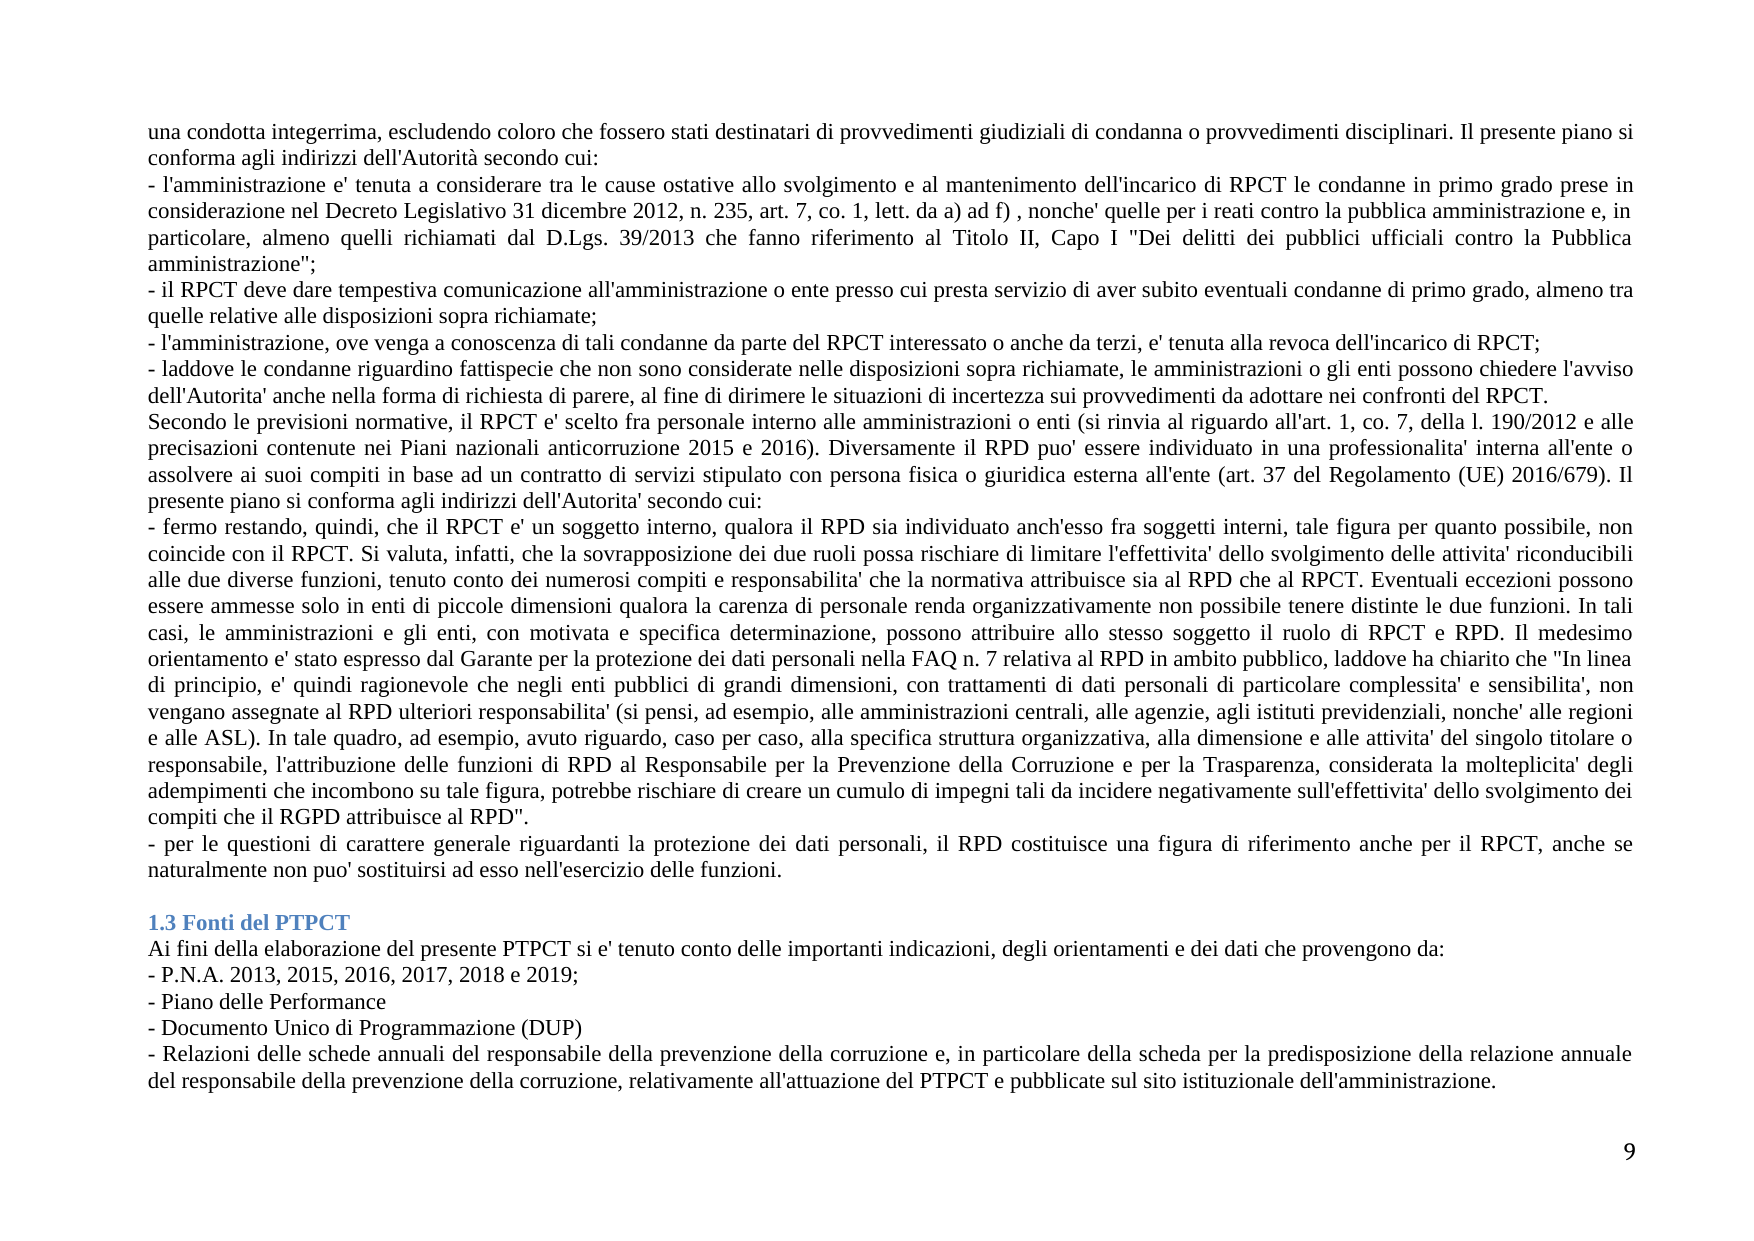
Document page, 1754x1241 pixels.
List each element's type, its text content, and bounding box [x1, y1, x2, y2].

text - Documento Unico di Programmazione (DUP) [148, 1014, 1636, 1041]
text - laddove le condanne riguardino fattispecie che non sono considerate nelle disposizioni sopra richiamate, le amministrazioni o gli enti possono chiedere l'avviso dell'Autorita' anche nella forma di richiesta di parere, al fine di dirimere le situazioni di incertezza sui provvedimenti da adottare nei confronti del RPCT. [148, 355, 1636, 408]
text - l'amministrazione, ove venga a conoscenza di tali condanne da parte del RPCT interessato o anche da terzi, e' tenuta alla revoca dell'incarico di RPCT; [148, 329, 1636, 355]
text - Relazioni delle schede annuali del responsabile della prevenzione della corruzione e, in particolare della scheda per la predisposizione della relazione annuale del responsabile della prevenzione della corruzione, relativamente all'attuazione del PTPCT e pubblicate sul sito istituzionale dell'amministrazione. [148, 1041, 1636, 1093]
subtitle 1.3 Fonti del PTPCT [148, 909, 1636, 935]
text - l'amministrazione e' tenuta a considerare tra le cause ostative allo svolgimento e al mantenimento dell'incarico di RPCT le condanne in primo grado prese in considerazione nel Decreto Legislativo 31 dicembre 2012, n. 235, art. 7, co. 1, lett. da a) ad f) , nonche' quelle per i reati contro la pubblica amministrazione e, in particolare, almeno quelli richiamati dal D.Lgs. 39/2013 che fanno riferimento al Titolo II, Capo I "Dei delitti dei pubblici ufficiali contro la Pubblica amministrazione"; [148, 171, 1636, 276]
text - per le questioni di carattere generale riguardanti la protezione dei dati personali, il RPD costituisce una figura di riferimento anche per il RPCT, anche se naturalmente non puo' sostituirsi ad esso nell'esercizio delle funzioni. [148, 830, 1636, 882]
text - Piano delle Performance [148, 988, 1636, 1014]
text - fermo restando, quindi, che il RPCT e' un soggetto interno, qualora il RPD sia individuato anch'esso fra soggetti interni, tale figura per quanto possibile, non coincide con il RPCT. Si valuta, infatti, che la sovrapposizione dei due ruoli possa rischiare di limitare l'effettivita' dello svolgimento delle attivita' riconducibili alle due diverse funzioni, tenuto conto dei numerosi compiti e responsabilita' che la normativa attribuisce sia al RPD che al RPCT. Eventuali eccezioni possono essere ammesse solo in enti di piccole dimensioni qualora la carenza di personale renda organizzativamente non possibile tenere distinte le due funzioni. In tali casi, le amministrazioni e gli enti, con motivata e specifica determinazione, possono attribuire allo stesso soggetto il ruolo di RPCT e RPD. Il medesimo orientamento e' stato espresso dal Garante per la protezione dei dati personali nella FAQ n. 7 relativa al RPD in ambito pubblico, laddove ha chiarito che "In linea di principio, e' quindi ragionevole che negli enti pubblici di grandi dimensioni, con trattamenti di dati personali di particolare complessita' e sensibilita', non vengano assegnate al RPD ulteriori responsabilita' (si pensi, ad esempio, alle amministrazioni centrali, alle agenzie, agli istituti previdenziali, nonche' alle regioni e alle ASL). In tale quadro, ad esempio, avuto riguardo, caso per caso, alla specifica struttura organizzativa, alla dimensione e alle attivita' del singolo titolare o responsabile, l'attribuzione delle funzioni di RPD al Responsabile per la Prevenzione della Corruzione e per la Trasparenza, considerata la molteplicita' degli adempimenti che incombono su tale figura, potrebbe rischiare di creare un cumulo di impegni tali da incidere negativamente sull'effettivita' dello svolgimento dei compiti che il RGPD attribuisce al RPD". [148, 513, 1636, 830]
text - il RPCT deve dare tempestiva comunicazione all'amministrazione o ente presso cui presta servizio di aver subito eventuali condanne di primo grado, almeno tra quelle relative alle disposizioni sopra richiamate; [148, 276, 1636, 329]
text una condotta integerrima, escludendo coloro che fossero stati destinatari di provvedimenti giudiziali di condanna o provvedimenti disciplinari. Il presente piano si conforma agli indirizzi dell'Autorità secondo cui: [148, 118, 1636, 171]
text Ai fini della elaborazione del presente PTPCT si e' tenuto conto delle importanti indicazioni, degli orientamenti e dei dati che provengono da: [148, 935, 1636, 961]
text - P.N.A. 2013, 2015, 2016, 2017, 2018 e 2019; [148, 961, 1636, 988]
text Secondo le previsioni normative, il RPCT e' scelto fra personale interno alle amministrazioni o enti (si rinvia al riguardo all'art. 1, co. 7, della l. 190/2012 e alle precisazioni contenute nei Piani nazionali anticorruzione 2015 e 2016). Diversamente il RPD puo' essere individuato in una professionalita' interna all'ente o assolvere ai suoi compiti in base ad un contratto di servizi stipulato con persona fisica o giuridica esterna all'ente (art. 37 del Regolamento (UE) 2016/679). Il presente piano si conforma agli indirizzi dell'Autorita' secondo cui: [148, 408, 1636, 513]
